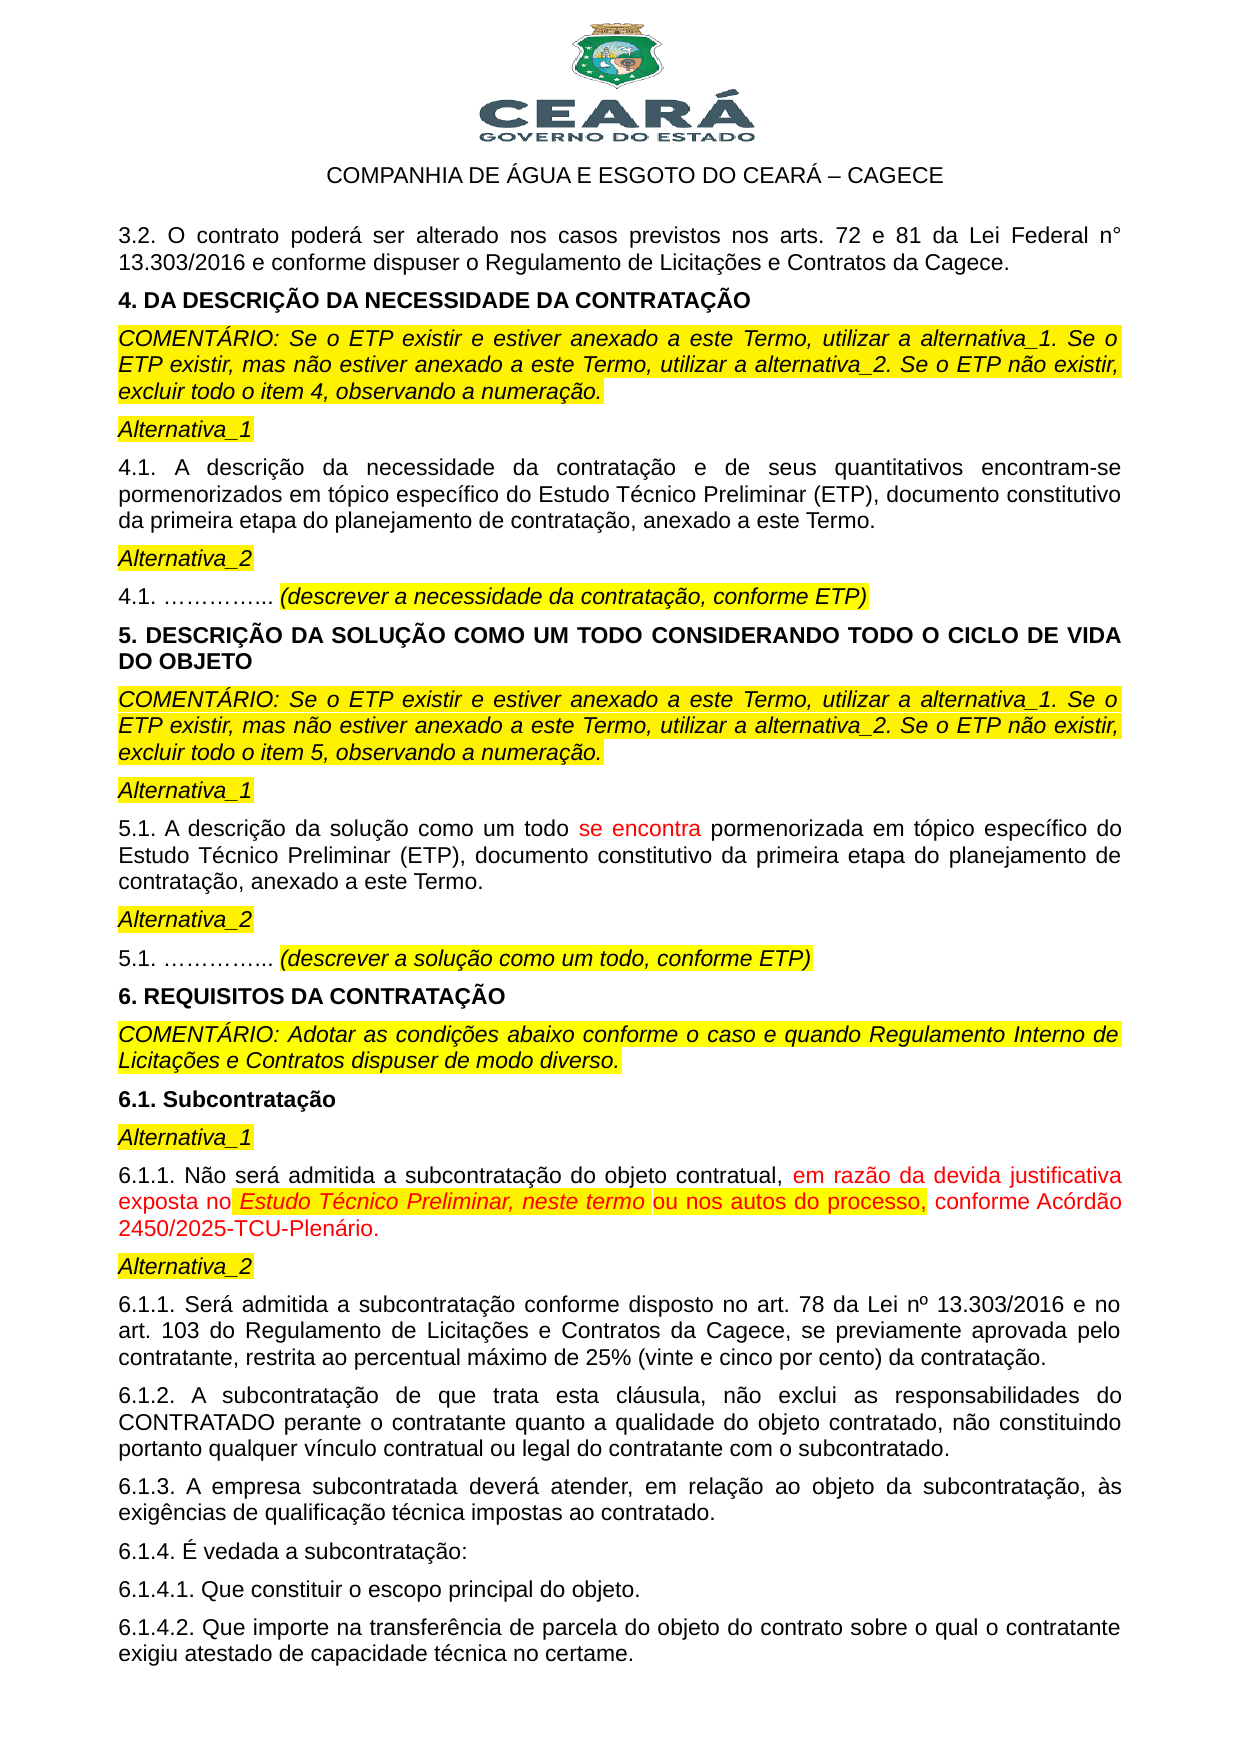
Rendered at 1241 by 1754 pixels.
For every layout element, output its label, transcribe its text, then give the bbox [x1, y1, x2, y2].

text 5.1. A descrição da solução como um todo se encontra pormenorizada em tópico específico do Estudo Técnico Preliminar (ETP), documento constitutivo da primeira etapa do planejamento de contratação, anexado a este Termo. [118, 815, 1122, 894]
text Alternativa_2 [118, 545, 1122, 571]
text 6.1.2. A subcontratação de que trata esta cláusula, não exclui as responsabilidades do CONTRATADO perante o contratante quanto a qualidade do objeto contratado, não constituindo portanto qualquer vínculo contratual ou legal do contratante com o subcontratado. [118, 1382, 1122, 1461]
picture [453, 19, 782, 145]
text 6.1.4. É vedada a subcontratação: [118, 1538, 1122, 1564]
text 6.1.4.2. Que importe na transferência de parcela do objeto do contrato sobre o qual o contratante exigiu atestado de capacidade técnica no certame. [118, 1614, 1122, 1667]
text 5. DESCRIÇÃO DA SOLUÇÃO COMO UM TODO CONSIDERANDO TODO O CICLO DE VIDA DO OBJETO [118, 622, 1122, 674]
text 6.1.1. Será admitida a subcontratação conforme disposto no art. 78 da Lei nº 13.303/2016 e no art. 103 do Regulamento de Licitações e Contratos da Cagece, se previamente aprovada pelo contratante, restrita ao percentual máximo de 25% (vinte e cinco por cento) da contratação. [118, 1291, 1122, 1370]
text COMENTÁRIO: Se o ETP existir e estiver anexado a este Termo, utilizar a alternativa_1. Se o ETP existir, mas não estiver anexado a este Termo, utilizar a alternativa_2. Se o ETP não existir, excluir todo o item 5, observando a numeração. [118, 686, 1122, 765]
text 4. DA DESCRIÇÃO DA NECESSIDADE DA CONTRATAÇÃO [118, 287, 1122, 313]
text Alternativa_2 [118, 906, 1122, 933]
text COMENTÁRIO: Adotar as condições abaixo conforme o caso e quando Regulamento Interno de Licitações e Contratos dispuser de modo diverso. [118, 1021, 1122, 1074]
text Alternativa_1 [118, 777, 1122, 803]
text COMENTÁRIO: Se o ETP existir e estiver anexado a este Termo, utilizar a alternativa_1. Se o ETP existir, mas não estiver anexado a este Termo, utilizar a alternativa_2. Se o ETP não existir, excluir todo o item 4, observando a numeração. [118, 325, 1122, 404]
text 6.1. Subcontratação [118, 1086, 1122, 1112]
text 6.1.3. A empresa subcontratada deverá atender, em relação ao objeto da subcontratação, às exigências de qualificação técnica impostas ao contratado. [118, 1473, 1122, 1526]
text Alternativa_1 [118, 416, 1122, 442]
text 3.2. O contrato poderá ser alterado nos casos previstos nos arts. 72 e 81 da Lei Federal n° 13.303/2016 e conforme dispuser o Regulamento de Licitações e Contratos da Cagece. [118, 222, 1122, 275]
text 4.1. A descrição da necessidade da contratação e de seus quantitativos encontram-se pormenorizados em tópico específico do Estudo Técnico Preliminar (ETP), documento constitutivo da primeira etapa do planejamento de contratação, anexado a este Termo. [118, 454, 1122, 533]
text Alternativa_2 [118, 1253, 1122, 1279]
text 6.1.4.1. Que constituir o escopo principal do objeto. [118, 1576, 1122, 1602]
text 5.1. …………... (descrever a solução como um todo, conforme ETP) [118, 944, 1122, 971]
text 6. REQUISITOS DA CONTRATAÇÃO [118, 983, 1122, 1009]
text 4.1. …………... (descrever a necessidade da contratação, conforme ETP) [118, 583, 1122, 610]
text Alternativa_1 [118, 1124, 1122, 1150]
text 6.1.1. Não será admitida a subcontratação do objeto contratual, em razão da devida justificativa exposta no Estudo Técnico Preliminar, neste termo ou nos autos do processo, conforme Acórdão 2450/2025-TCU-Plenário. [118, 1162, 1122, 1241]
